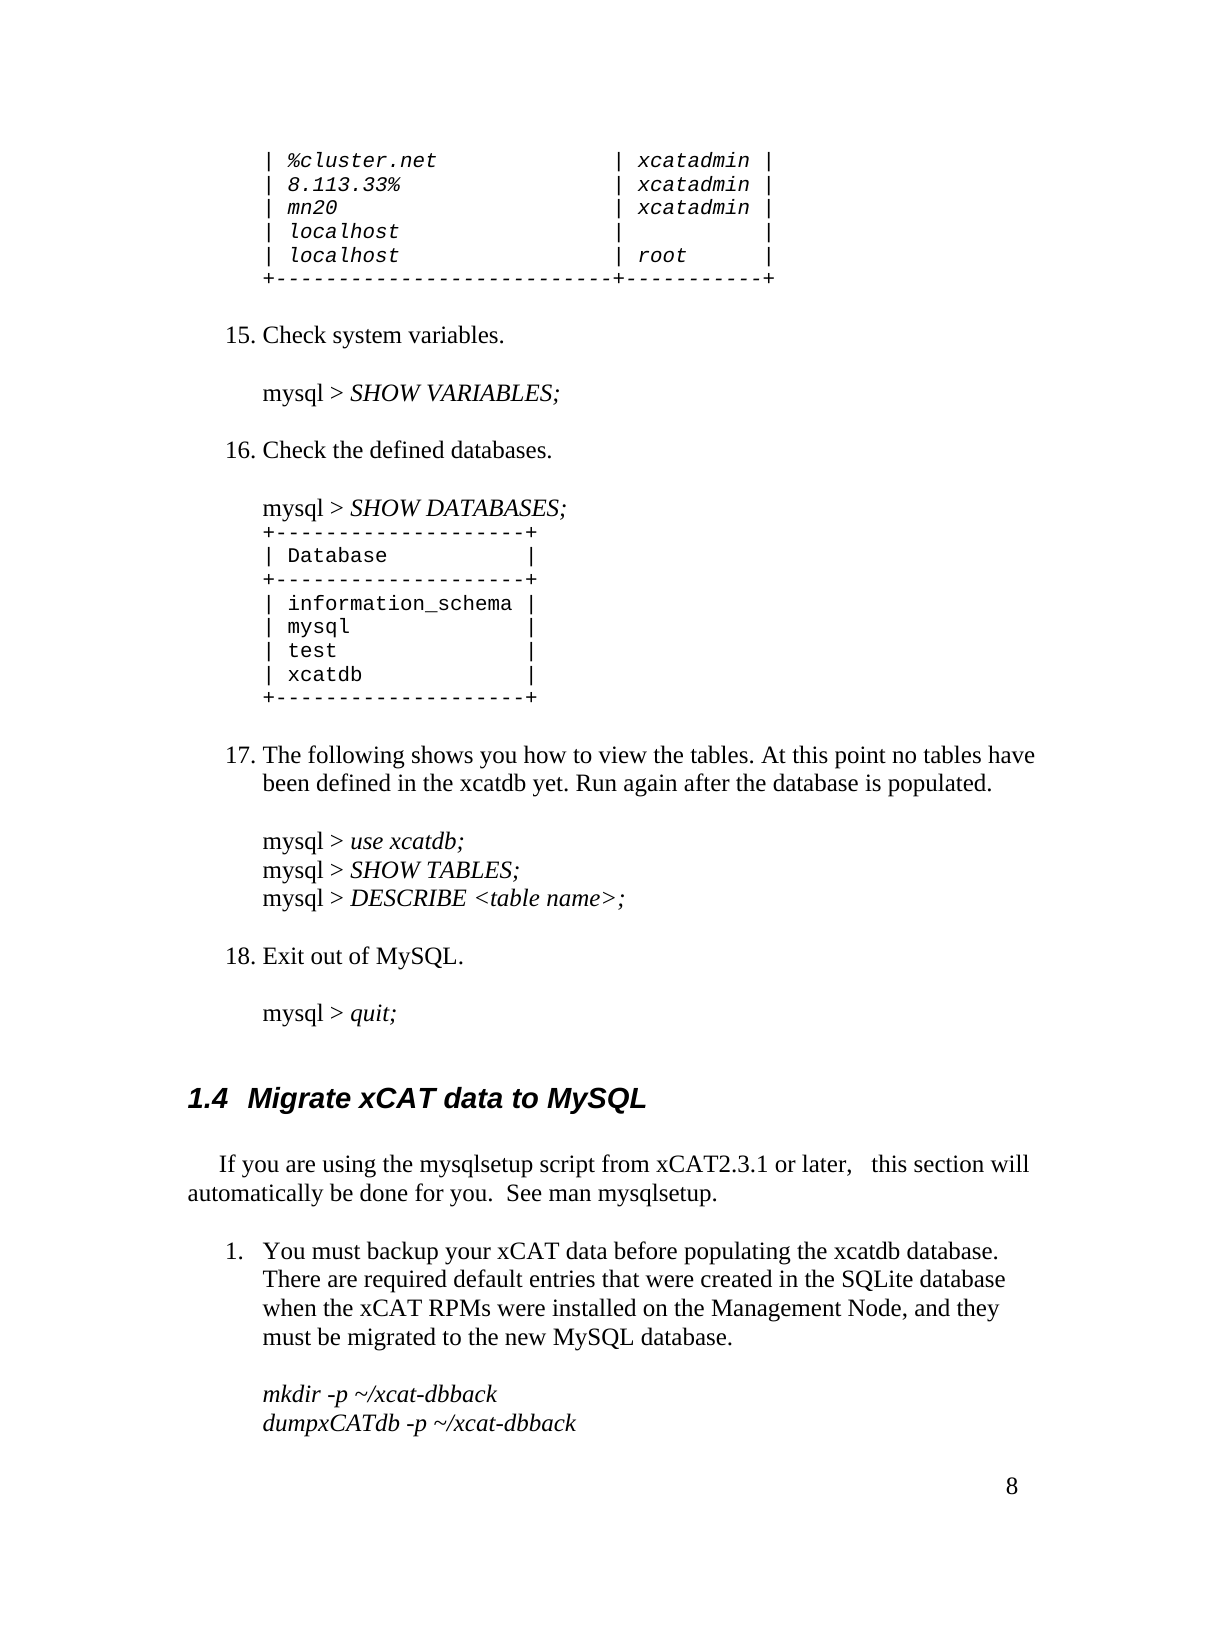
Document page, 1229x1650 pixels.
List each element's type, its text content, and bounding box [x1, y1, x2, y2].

text mysql > SHOW TABLES; mysql > DESCRIBE <table name>; [262, 855, 1041, 912]
list Exit out of MySQL. mysql > quit; [225, 941, 1041, 1056]
list The following shows you how to view the tables. At this point no tables have been defined in the xcatdb yet. Run again after the database is populated. [225, 740, 1041, 797]
text mysql > SHOW VARIABLES; [187, 378, 1041, 407]
list | %cluster.net | xcatadmin | | 8.113.33% | xcatadmin | | mn20 | xcatadmin | | localhost | | | localhost | root | +---------------------------+-----------+ [225, 150, 1041, 321]
list Check the defined databases. [225, 436, 1041, 493]
list Check system variables. [225, 321, 1041, 378]
text mysql > SHOW DATABASES; +--------------------+ | Database | +--------------------+ | information_schema | | mysql | | test | | xcatdb | +--------------------+ [262, 493, 1041, 711]
subtitle Migrate xCAT data to MySQL [187, 1081, 1041, 1114]
list You must backup your xCAT data before populating the xcatdb database. There are required default entries that were created in the SQLite database when the xCAT RPMs were installed on the Management Node, and they must be migrated to the new MySQL database. mkdir -p ~/xcat-dbback dumpxCATdb -p ~/xcat-dbback [225, 1236, 1041, 1437]
text mysql > use xcatdb; [262, 797, 1041, 855]
text If you are using the mysqlsetup script from xCAT2.3.1 or later, this section will automatically be done for you. See man mysqlsetup. [187, 1149, 1041, 1207]
